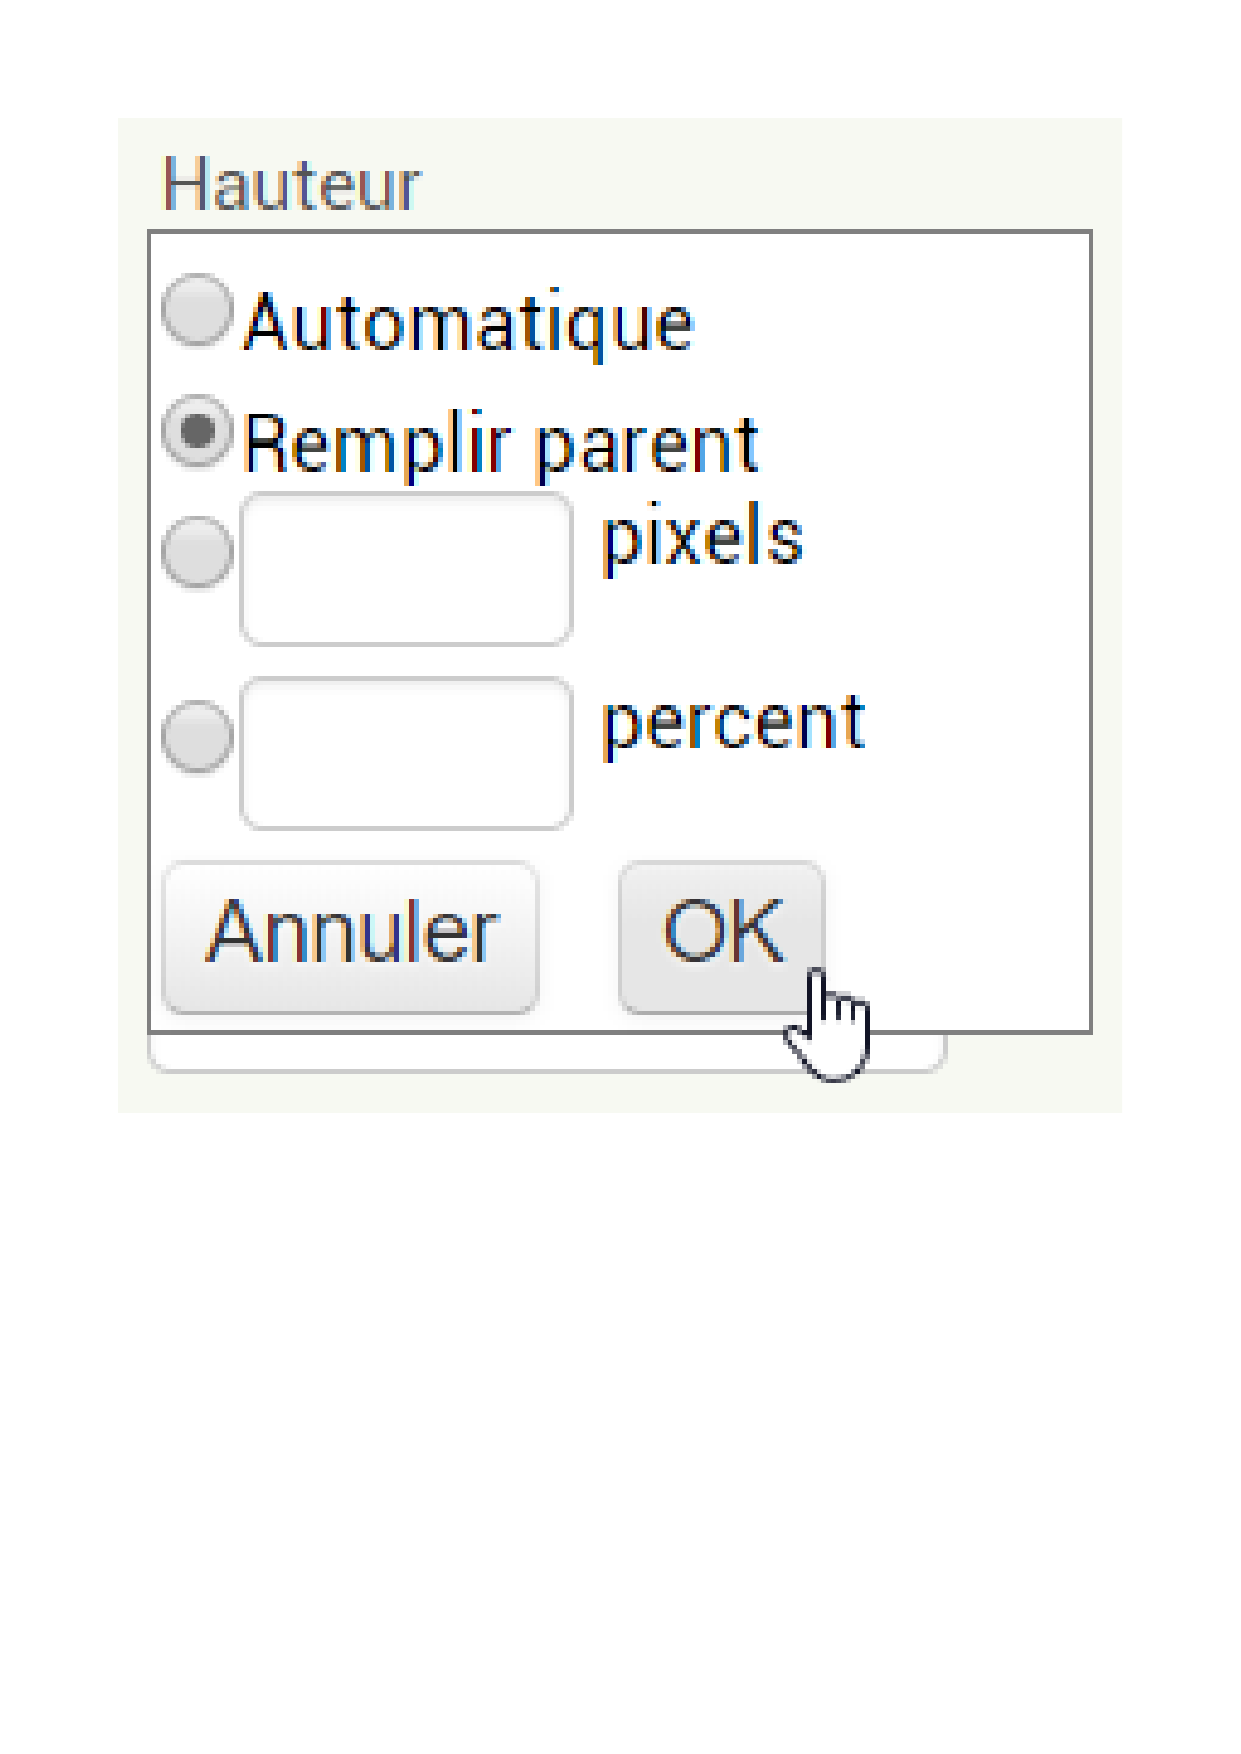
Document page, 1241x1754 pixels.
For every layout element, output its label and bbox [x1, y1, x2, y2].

picture [118, 118, 1123, 1113]
